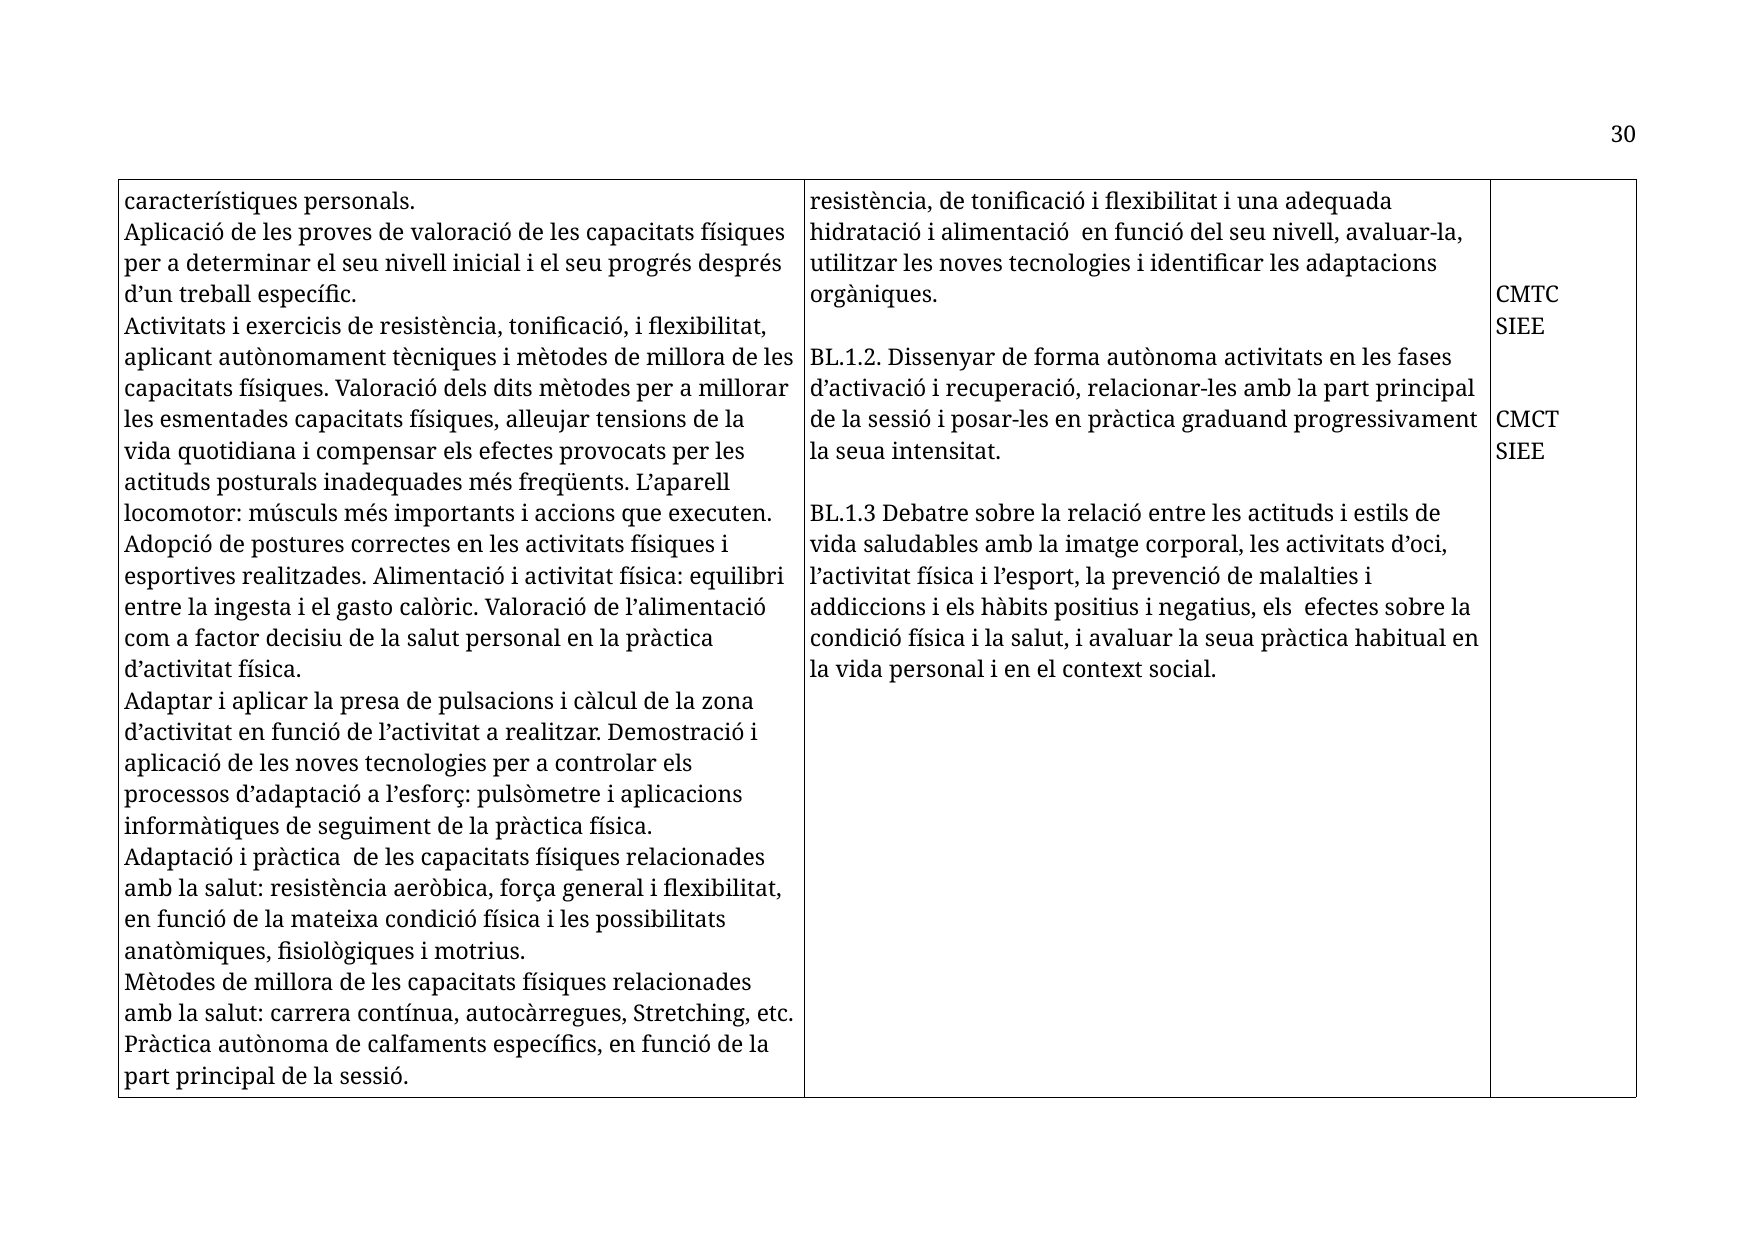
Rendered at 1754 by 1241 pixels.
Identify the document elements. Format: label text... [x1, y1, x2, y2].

table_cell característiques personals. Aplicació de les proves de valoració de les capacitats físiques per a determinar el seu nivell inicial i el seu progrés després d’un treball específic. Activitats i exercicis de resistència, tonificació, i flexibilitat, aplicant autònomament tècniques i mètodes de millora de les capacitats físiques. Valoració dels dits mètodes per a millorar les esmentades capacitats físiques, alleujar tensions de la vida quotidiana i compensar els efectes provocats per les actituds posturals inadequades més freqüents. L’aparell locomotor: músculs més importants i accions que executen. Adopció de postures correctes en les activitats físiques i esportives realitzades. Alimentació i activitat física: equilibri entre la ingesta i el gasto calòric. Valoració de l’alimentació com a factor decisiu de la salut personal en la pràctica d’activitat física. Adaptar i aplicar la presa de pulsacions i càlcul de la zona d’activitat en funció de l’activitat a realitzar. Demostració i aplicació de les noves tecnologies per a controlar els processos d’adaptació a l’esforç: pulsòmetre i aplicacions informàtiques de seguiment de la pràctica física. Adaptació i pràctica de les capacitats físiques relacionades amb la salut: resistència aeròbica, força general i flexibilitat, en funció de la mateixa condició física i les possibilitats anatòmiques, fisiològiques i motrius. Mètodes de millora de les capacitats físiques relacionades amb la salut: carrera contínua, autocàrregues, Stretching, etc. Pràctica autònoma de calfaments específics, en funció de la part principal de la sessió. [119, 180, 804, 1097]
table_cell CMTC SIEE CMCT SIEE [1491, 180, 1636, 1097]
table_cell resistència, de tonificació i flexibilitat i una adequada hidratació i alimentació en funció del seu nivell, avaluar-la, utilitzar les noves tecnologies i identificar les adaptacions orgàniques. BL.1.2. Dissenyar de forma autònoma activitats en les fases d’activació i recuperació, relacionar-les amb la part principal de la sessió i posar-les en pràctica graduand progressivament la seua intensitat. BL.1.3 Debatre sobre la relació entre les actituds i estils de vida saludables amb la imatge corporal, les activitats d’oci, l’activitat física i l’esport, la prevenció de malalties i addiccions i els hàbits positius i negatius, els efectes sobre la condició física i la salut, i avaluar la seua pràctica habitual en la vida personal i en el context social. [805, 180, 1490, 1097]
